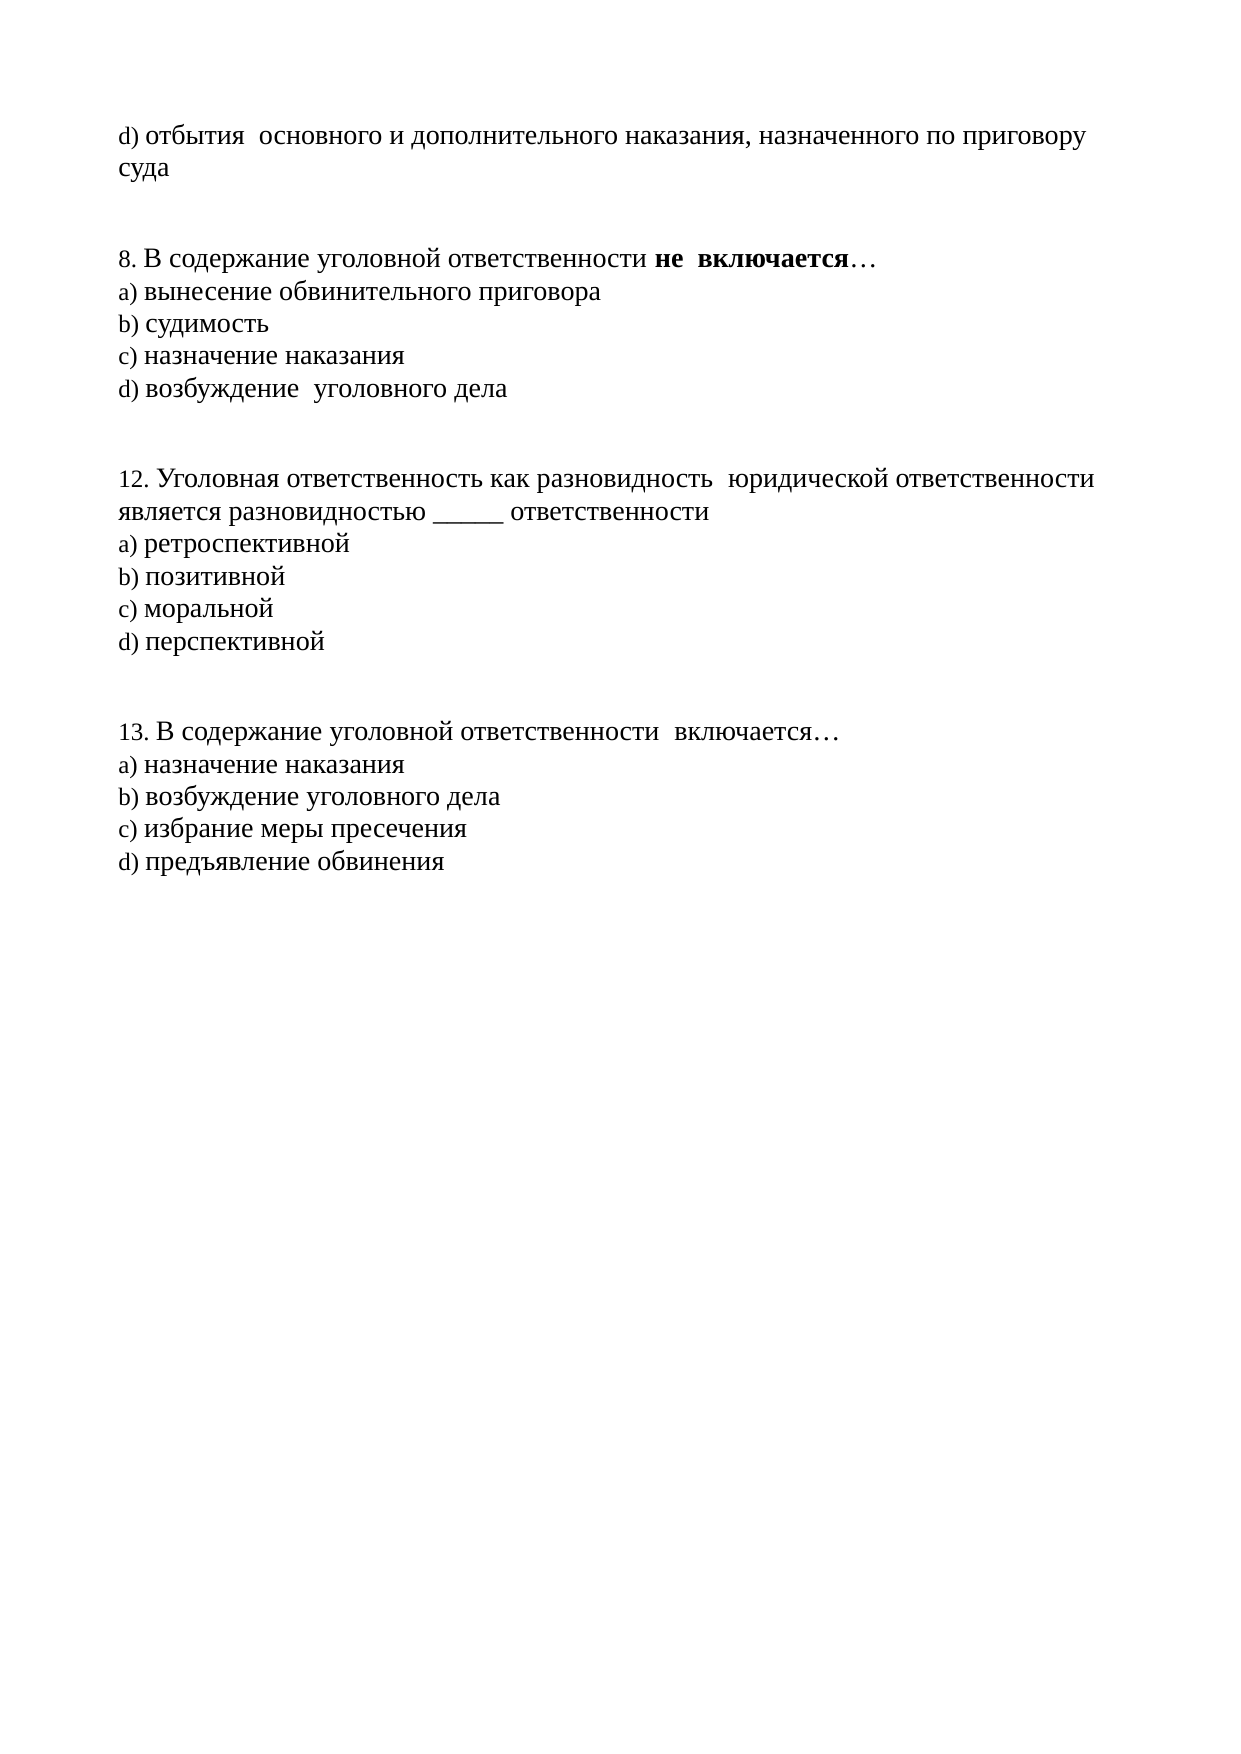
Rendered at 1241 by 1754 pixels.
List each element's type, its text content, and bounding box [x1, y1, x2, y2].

text 8. В содержание уголовной ответственности не включается… a) вынесение обвинительного приговора b) судимость c) назначение наказания d) возбуждение уголовного дела [118, 241, 1122, 403]
text d) отбытия основного и дополнительного наказания, назначенного по приговору суда [118, 118, 1122, 183]
text 12. Уголовная ответственность как разновидность юридической ответственности является разновидностью _____ ответственности a) ретроспективной b) позитивной c) моральной d) перспективной [118, 462, 1122, 656]
text 13. В содержание уголовной ответственности включается… a) назначение наказания b) возбуждение уголовного дела c) избрание меры пресечения d) предъявление обвинения [118, 714, 1122, 876]
